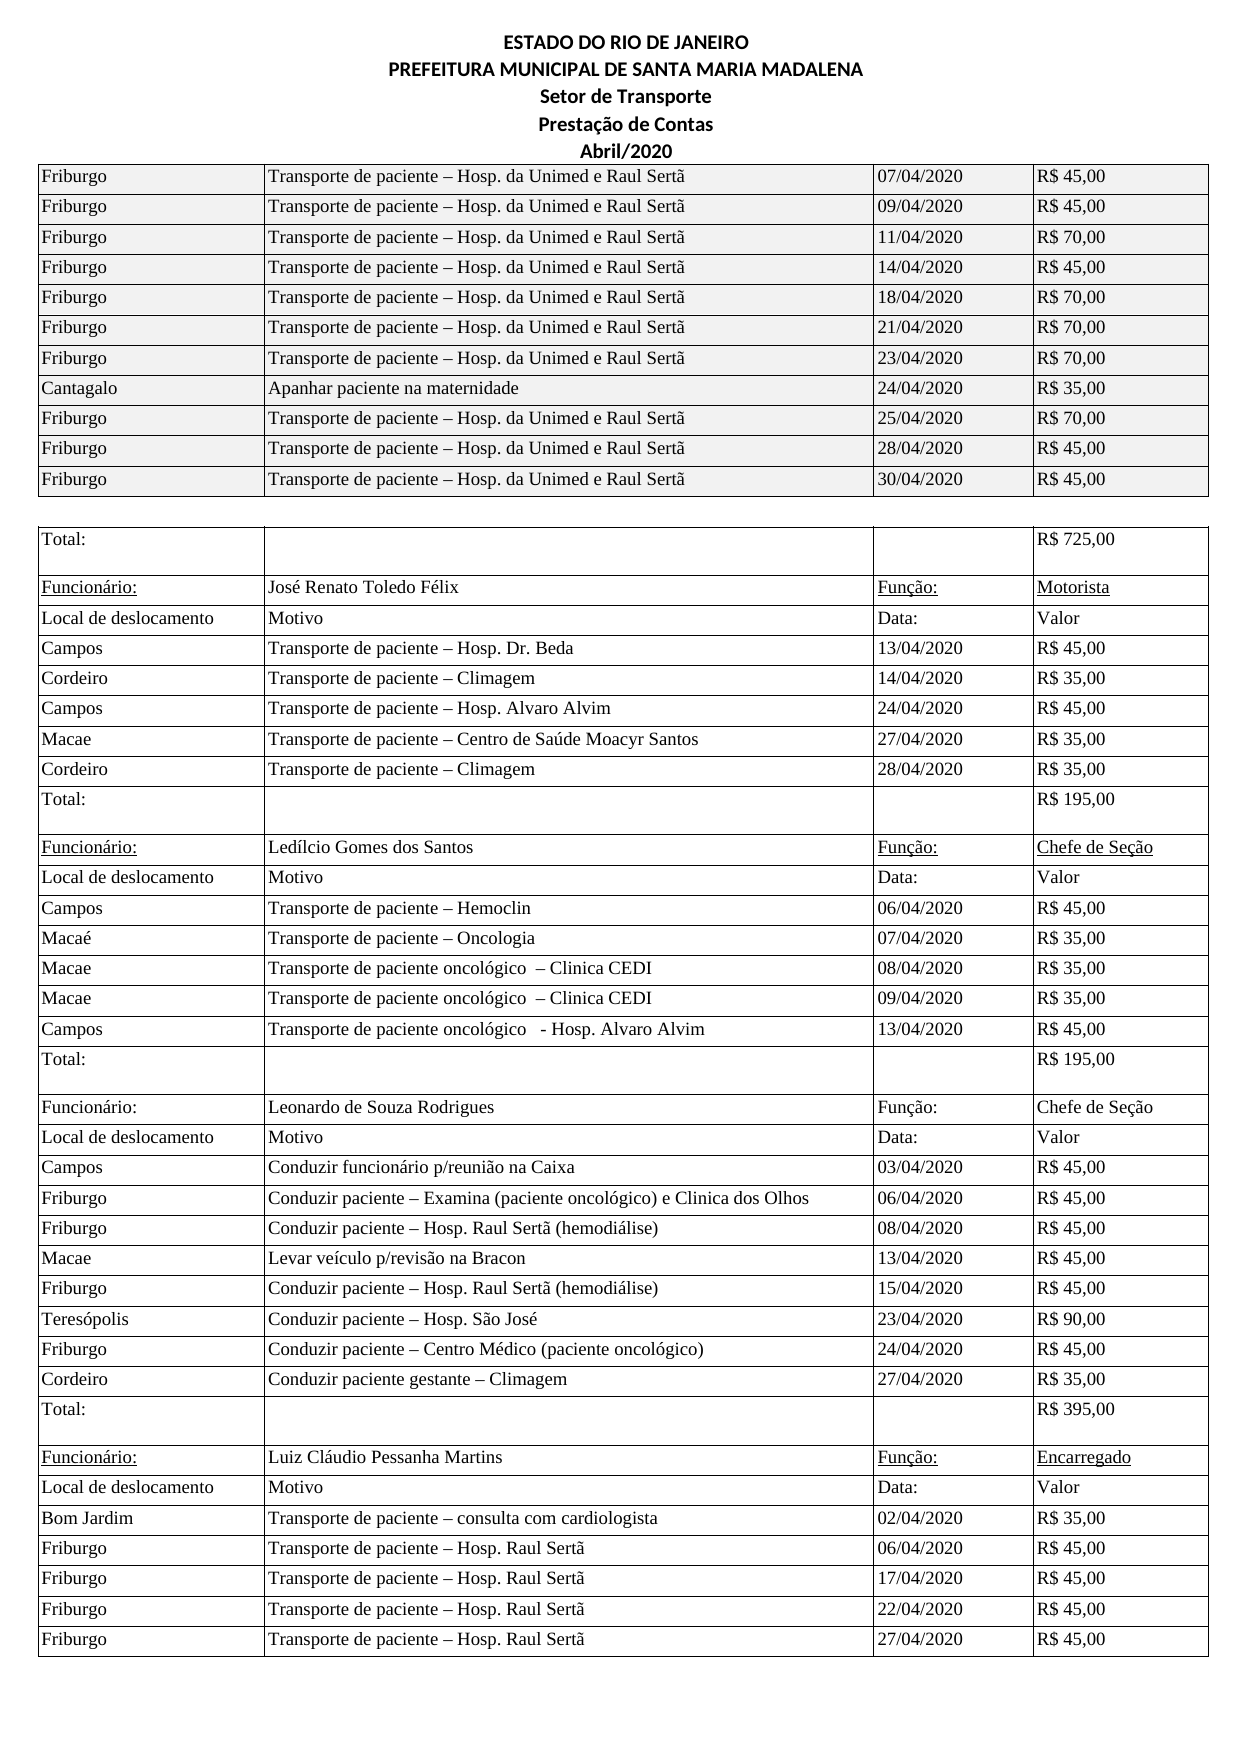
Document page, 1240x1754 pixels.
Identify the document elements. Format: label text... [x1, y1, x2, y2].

table_cell R$ 45,00 [1034, 1536, 1208, 1565]
table_cell 23/04/2020 [874, 1307, 1033, 1336]
table_cell 27/04/2020 [874, 727, 1033, 756]
table_cell 08/04/2020 [874, 1216, 1033, 1245]
table_cell Conduzir paciente – Examina (paciente oncológico) e Clinica dos Olhos [265, 1186, 873, 1215]
table_cell Valor [1034, 1125, 1208, 1154]
table_cell Funcionário: [39, 835, 264, 864]
table_cell Valor [1034, 1476, 1208, 1505]
table_cell Friburgo [39, 1536, 264, 1565]
table_cell Transporte de paciente – Hosp. da Unimed e Raul Sertã [265, 406, 873, 435]
table_cell Macae [39, 727, 264, 756]
table_cell Transporte de paciente – Hemoclin [265, 896, 873, 925]
table_cell Friburgo [39, 346, 264, 375]
table_cell Data: [874, 606, 1033, 635]
table_cell Transporte de paciente – consulta com cardiologista [265, 1506, 873, 1535]
table_cell Macaé [39, 926, 264, 955]
table_cell R$ 45,00 [1034, 1627, 1208, 1656]
table_cell Encarregado [1034, 1446, 1208, 1475]
table_cell 06/04/2020 [874, 896, 1033, 925]
table_cell R$ 45,00 [1034, 896, 1208, 925]
table_cell R$ 90,00 [1034, 1307, 1208, 1336]
table_cell 18/04/2020 [874, 285, 1033, 314]
table_cell R$ 45,00 [1034, 1337, 1208, 1366]
table_cell Transporte de paciente – Hosp. Raul Sertã [265, 1566, 873, 1596]
table_cell Total: [39, 1397, 264, 1444]
table_cell Friburgo [39, 1337, 264, 1366]
table_cell Cordeiro [39, 757, 264, 786]
table_cell Motivo [265, 866, 873, 895]
table_cell Friburgo [39, 225, 264, 254]
table_cell R$ 45,00 [1034, 636, 1208, 665]
table_cell Macae [39, 986, 264, 1016]
table_cell [265, 1397, 873, 1444]
table_cell 07/04/2020 [874, 926, 1033, 955]
table_cell Leonardo de Souza Rodrigues [265, 1095, 873, 1124]
table_cell 14/04/2020 [874, 666, 1033, 695]
table_cell Valor [1034, 606, 1208, 635]
table_cell R$ 45,00 [1034, 436, 1208, 466]
table_cell R$ 35,00 [1034, 376, 1208, 405]
table_cell R$ 45,00 [1034, 696, 1208, 726]
table_cell Macae [39, 956, 264, 985]
table_cell Transporte de paciente – Hosp. da Unimed e Raul Sertã [265, 467, 873, 496]
table_cell 03/04/2020 [874, 1156, 1033, 1185]
table_cell 24/04/2020 [874, 376, 1033, 405]
table_cell Local de deslocamento [39, 1476, 264, 1505]
table_cell R$ 35,00 [1034, 926, 1208, 955]
table_cell 07/04/2020 [874, 165, 1033, 194]
table_cell Transporte de paciente oncológico – Clinica CEDI [265, 956, 873, 985]
table_cell R$ 35,00 [1034, 986, 1208, 1016]
table_cell Função: [874, 576, 1033, 605]
table_cell Valor [1034, 866, 1208, 895]
table_cell 25/04/2020 [874, 406, 1033, 435]
table_cell Transporte de paciente – Climagem [265, 757, 873, 786]
table_cell 06/04/2020 [874, 1186, 1033, 1215]
table_cell Chefe de Seção [1034, 1095, 1208, 1124]
table_cell Função: [874, 1095, 1033, 1124]
table_cell 27/04/2020 [874, 1367, 1033, 1396]
table_cell Friburgo [39, 467, 264, 496]
table_cell R$ 45,00 [1034, 1156, 1208, 1185]
table_cell Transporte de paciente – Hosp. da Unimed e Raul Sertã [265, 195, 873, 224]
table_cell 09/04/2020 [874, 986, 1033, 1016]
table_cell R$ 45,00 [1034, 1017, 1208, 1046]
table_cell Campos [39, 1017, 264, 1046]
table_cell 14/04/2020 [874, 255, 1033, 284]
table_cell Data: [874, 1125, 1033, 1154]
table_cell R$ 35,00 [1034, 666, 1208, 695]
table_cell Função: [874, 1446, 1033, 1475]
table_cell 21/04/2020 [874, 316, 1033, 345]
table_cell Funcionário: [39, 576, 264, 605]
table_cell Campos [39, 636, 264, 665]
table_cell Transporte de paciente – Hosp. Raul Sertã [265, 1627, 873, 1656]
table_cell Macae [39, 1246, 264, 1275]
table_cell R$ 45,00 [1034, 1597, 1208, 1626]
table_cell R$ 45,00 [1034, 1216, 1208, 1245]
table_cell Conduzir funcionário p/reunião na Caixa [265, 1156, 873, 1185]
table_header Total: [39, 528, 264, 574]
table_cell 22/04/2020 [874, 1597, 1033, 1626]
table_cell Motivo [265, 606, 873, 635]
table_cell Transporte de paciente – Climagem [265, 666, 873, 695]
table_cell Friburgo [39, 1627, 264, 1656]
table_cell [874, 1047, 1033, 1094]
table_cell Friburgo [39, 285, 264, 314]
table_cell Bom Jardim [39, 1506, 264, 1535]
table_cell Transporte de paciente oncológico - Hosp. Alvaro Alvim [265, 1017, 873, 1046]
table_cell R$ 35,00 [1034, 956, 1208, 985]
table_cell Transporte de paciente – Centro de Saúde Moacyr Santos [265, 727, 873, 756]
table_cell [265, 787, 873, 834]
table_cell Funcionário: [39, 1446, 264, 1475]
table_cell Campos [39, 1156, 264, 1185]
table_cell 13/04/2020 [874, 636, 1033, 665]
table_cell R$ 70,00 [1034, 285, 1208, 314]
table_cell Friburgo [39, 1276, 264, 1306]
table_cell [874, 787, 1033, 834]
table_cell R$ 45,00 [1034, 165, 1208, 194]
table_cell Apanhar paciente na maternidade [265, 376, 873, 405]
table_cell Ledílcio Gomes dos Santos [265, 835, 873, 864]
table_cell 06/04/2020 [874, 1536, 1033, 1565]
table_cell 11/04/2020 [874, 225, 1033, 254]
table_cell 24/04/2020 [874, 1337, 1033, 1366]
table_cell Campos [39, 896, 264, 925]
table_cell R$ 45,00 [1034, 255, 1208, 284]
table_cell Local de deslocamento [39, 1125, 264, 1154]
table_cell Friburgo [39, 255, 264, 284]
table_cell R$ 395,00 [1034, 1397, 1208, 1444]
table_cell R$ 70,00 [1034, 406, 1208, 435]
table_cell 13/04/2020 [874, 1017, 1033, 1046]
table_cell Friburgo [39, 1566, 264, 1596]
table_cell R$ 45,00 [1034, 1246, 1208, 1275]
table_cell R$ 70,00 [1034, 346, 1208, 375]
table_cell R$ 195,00 [1034, 787, 1208, 834]
table_cell R$ 35,00 [1034, 757, 1208, 786]
table_cell R$ 45,00 [1034, 1276, 1208, 1306]
table_cell Motorista [1034, 576, 1208, 605]
table_cell Transporte de paciente – Hosp. Alvaro Alvim [265, 696, 873, 726]
table_cell Conduzir paciente – Hosp. Raul Sertã (hemodiálise) [265, 1216, 873, 1245]
table_cell Local de deslocamento [39, 606, 264, 635]
table_cell Transporte de paciente – Hosp. da Unimed e Raul Sertã [265, 316, 873, 345]
table_cell Friburgo [39, 406, 264, 435]
table_cell Luiz Cláudio Pessanha Martins [265, 1446, 873, 1475]
table_cell [265, 1047, 873, 1094]
table_cell Transporte de paciente – Oncologia [265, 926, 873, 955]
table_cell Função: [874, 835, 1033, 864]
table_cell Teresópolis [39, 1307, 264, 1336]
table_header R$ 725,00 [1034, 528, 1208, 574]
table_cell Data: [874, 866, 1033, 895]
table_cell Cordeiro [39, 666, 264, 695]
table_cell Motivo [265, 1476, 873, 1505]
table_cell R$ 35,00 [1034, 1506, 1208, 1535]
table_cell Transporte de paciente oncológico – Clinica CEDI [265, 986, 873, 1016]
table_cell 15/04/2020 [874, 1276, 1033, 1306]
table_cell R$ 70,00 [1034, 316, 1208, 345]
table_cell R$ 45,00 [1034, 1566, 1208, 1596]
table_cell 28/04/2020 [874, 436, 1033, 466]
table_cell [874, 1397, 1033, 1444]
table_cell Chefe de Seção [1034, 835, 1208, 864]
table_cell Friburgo [39, 1216, 264, 1245]
table_cell 17/04/2020 [874, 1566, 1033, 1596]
table_cell Transporte de paciente – Hosp. da Unimed e Raul Sertã [265, 255, 873, 284]
table_cell José Renato Toledo Félix [265, 576, 873, 605]
table_cell Cantagalo [39, 376, 264, 405]
table_cell Total: [39, 1047, 264, 1094]
table_cell Total: [39, 787, 264, 834]
table_cell 09/04/2020 [874, 195, 1033, 224]
table_cell Transporte de paciente – Hosp. da Unimed e Raul Sertã [265, 165, 873, 194]
table_cell 27/04/2020 [874, 1627, 1033, 1656]
table_cell 24/04/2020 [874, 696, 1033, 726]
table_cell Transporte de paciente – Hosp. Raul Sertã [265, 1597, 873, 1626]
table_cell R$ 195,00 [1034, 1047, 1208, 1094]
table_cell R$ 45,00 [1034, 467, 1208, 496]
table_cell R$ 45,00 [1034, 195, 1208, 224]
table_cell Conduzir paciente gestante – Climagem [265, 1367, 873, 1396]
table_cell Friburgo [39, 1186, 264, 1215]
table_cell R$ 45,00 [1034, 1186, 1208, 1215]
table_cell 30/04/2020 [874, 467, 1033, 496]
table_cell Conduzir paciente – Hosp. Raul Sertã (hemodiálise) [265, 1276, 873, 1306]
table_cell R$ 35,00 [1034, 727, 1208, 756]
table_cell Transporte de paciente – Hosp. Raul Sertã [265, 1536, 873, 1565]
table_cell R$ 70,00 [1034, 225, 1208, 254]
table_header [874, 528, 1033, 574]
table_cell Friburgo [39, 195, 264, 224]
table_cell Conduzir paciente – Hosp. São José [265, 1307, 873, 1336]
table_cell Transporte de paciente – Hosp. da Unimed e Raul Sertã [265, 436, 873, 466]
table_cell 23/04/2020 [874, 346, 1033, 375]
table_cell Transporte de paciente – Hosp. da Unimed e Raul Sertã [265, 225, 873, 254]
table_cell Friburgo [39, 436, 264, 466]
table_cell Conduzir paciente – Centro Médico (paciente oncológico) [265, 1337, 873, 1366]
table_cell Friburgo [39, 165, 264, 194]
table_cell Levar veículo p/revisão na Bracon [265, 1246, 873, 1275]
table_cell 13/04/2020 [874, 1246, 1033, 1275]
table_cell Motivo [265, 1125, 873, 1154]
table_cell Cordeiro [39, 1367, 264, 1396]
table_cell 08/04/2020 [874, 956, 1033, 985]
table_cell Transporte de paciente – Hosp. Dr. Beda [265, 636, 873, 665]
table_cell Funcionário: [39, 1095, 264, 1124]
table_cell 02/04/2020 [874, 1506, 1033, 1535]
table_cell Transporte de paciente – Hosp. da Unimed e Raul Sertã [265, 346, 873, 375]
table_header [265, 528, 873, 574]
table_cell Friburgo [39, 1597, 264, 1626]
table_cell 28/04/2020 [874, 757, 1033, 786]
table_cell Local de deslocamento [39, 866, 264, 895]
table_cell Transporte de paciente – Hosp. da Unimed e Raul Sertã [265, 285, 873, 314]
table_cell Campos [39, 696, 264, 726]
table_cell Data: [874, 1476, 1033, 1505]
table_cell Friburgo [39, 316, 264, 345]
table_cell R$ 35,00 [1034, 1367, 1208, 1396]
